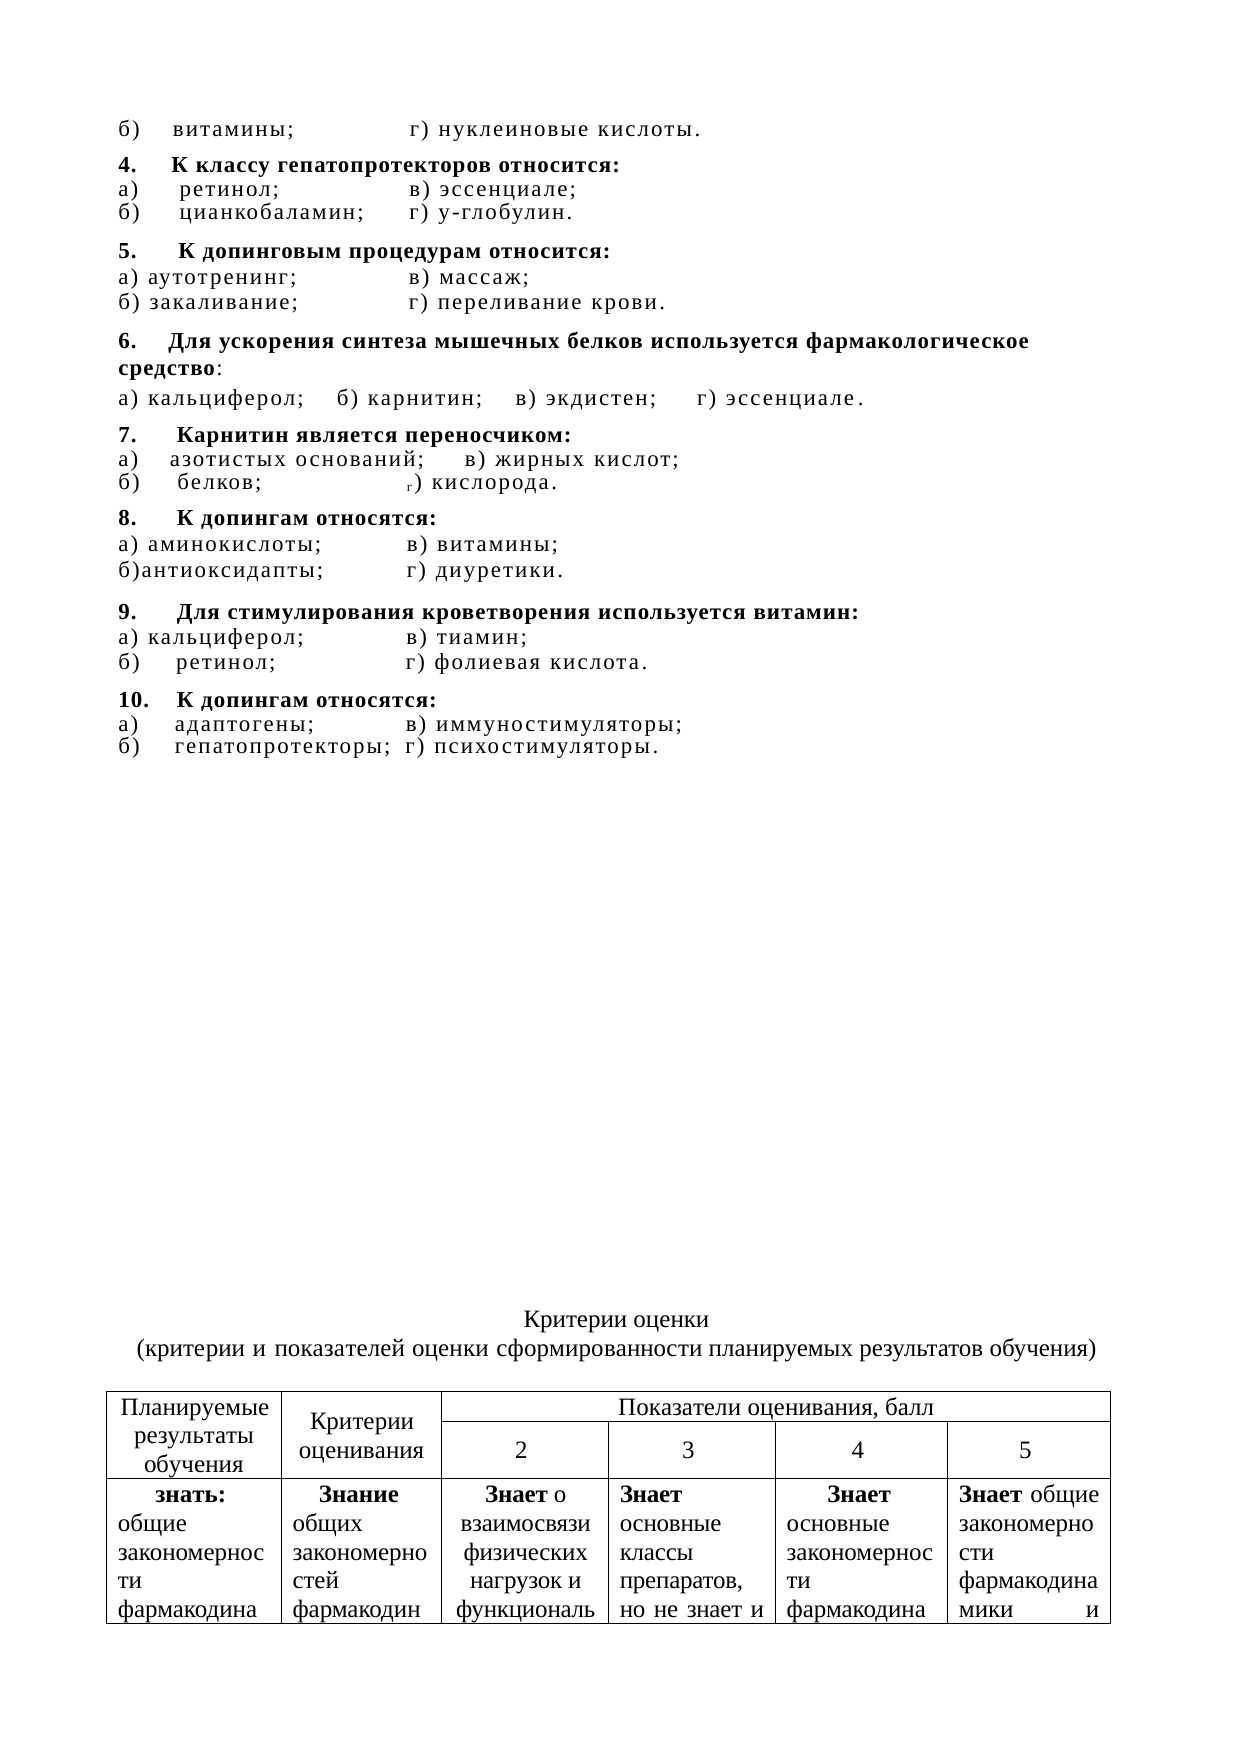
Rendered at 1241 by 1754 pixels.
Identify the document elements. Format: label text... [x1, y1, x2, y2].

text а) адаптогены; в) иммуностимуляторы; [118, 713, 1122, 736]
text Критерии оценки [118, 1304, 1114, 1333]
table_header Критерии оценивания [282, 1392, 441, 1478]
table_cell 5 [948, 1422, 1110, 1478]
text 5. К допинговым процедурам относится: [118, 236, 1122, 264]
text а) аминокислоты; в) витамины; [118, 531, 1122, 557]
table_cell Знает о взаимосвязи физических нагрузок и функциональ [442, 1479, 608, 1623]
text б) ретинол; г) фолиевая кислота. [118, 651, 1122, 674]
text б) цианкобаламин; г) у-глобулин. [118, 201, 1122, 224]
text б) белков; г) кислорода. [118, 471, 1122, 494]
text а) аутотренинг; в) массаж; [118, 266, 1122, 289]
text б) гепатопротекторы; г) психостимуляторы. [118, 736, 1122, 758]
table_cell знать: общие закономерности фармакодина [107, 1479, 281, 1623]
table_cell Знает основные классы препаратов, но не знает и [609, 1479, 775, 1623]
table_cell 2 [442, 1422, 608, 1478]
text б) витамины; г) нуклеиновые кислоты. [118, 118, 1122, 141]
text а) азотистых оснований; в) жирных кислот; [118, 449, 1122, 471]
table_cell 4 [776, 1422, 947, 1478]
text 8. К допингам относятся: [118, 504, 1122, 531]
text 9. Для стимулирования кроветворения используется витамин: [118, 598, 1122, 625]
text б)антиоксидапты; г) диуретики. [118, 557, 1122, 582]
table_cell 3 [609, 1422, 775, 1478]
text а) кальциферол; в) тиамин; [118, 626, 1122, 649]
text 7. Карнитин является переносчиком: [118, 421, 1122, 448]
text а) ретинол; в) эссенциале; [118, 178, 1122, 201]
table_cell Знает общие закономерности фармакодинамики и [948, 1479, 1110, 1623]
text б) закаливание; г) переливание крови. [118, 291, 1122, 314]
table_cell Знание общих закономерностей фармакодин [282, 1479, 441, 1623]
text а) кальциферол; б) карнитин; в) экдистен; г) эссенциале. [118, 385, 1122, 411]
text 4. К классу гепатопротекторов относится: [118, 151, 1122, 178]
text 6. Для ускорения синтеза мышечных белков используется фармакологическое средство: [118, 326, 1122, 381]
table_header Планируемые результаты обучения [107, 1392, 281, 1478]
table_header Показатели оценивания, балл [442, 1392, 1110, 1421]
table_cell Знает основные закономерности фармакодина [776, 1479, 947, 1623]
text (критерии и показателей оценки сформированности планируемых результатов обучения) [118, 1333, 1114, 1362]
text 10. К допингам относятся: [118, 686, 1122, 713]
